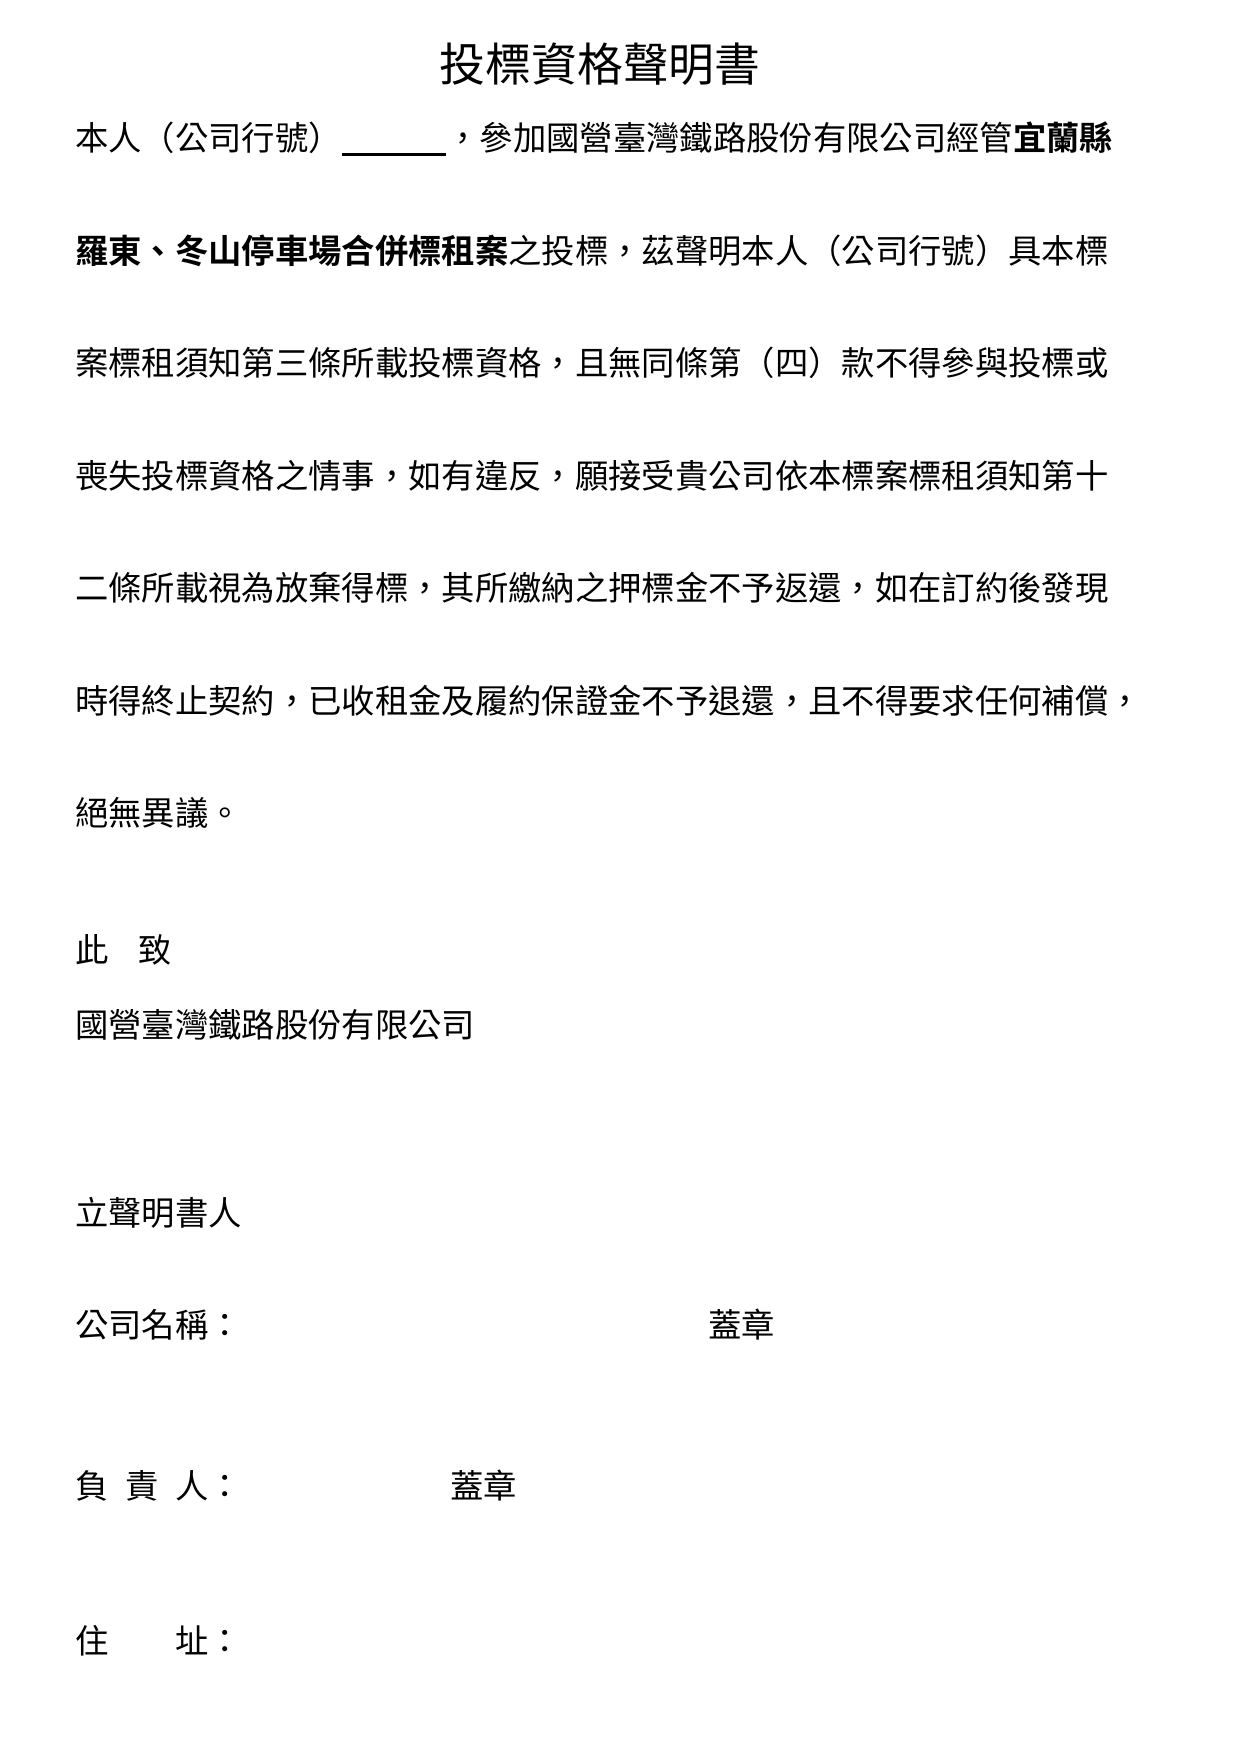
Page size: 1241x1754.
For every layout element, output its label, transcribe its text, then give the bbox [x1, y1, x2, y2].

text 住 址： [75, 1601, 1125, 1676]
text 負 責 人： 蓋章 [75, 1446, 1125, 1521]
text 此 致 [75, 910, 1125, 985]
text 公司名稱： 蓋章 [75, 1285, 1125, 1360]
text 立聲明書人 [75, 1173, 1125, 1248]
text 國營臺灣鐵路股份有限公司 [75, 985, 1125, 1060]
text 本人（公司行號） ，參加國營臺灣鐵路股份有限公司經管宜蘭縣羅東、冬山停車場合併標租案之投標，茲聲明本人（公司行號）具本標案標租須知第三條所載投標資格，且無同條第（四）款不得參與投標或喪失投標資格之情事，如有違反，願接受貴公司依本標案標租須知第十二條所載視為放棄得標，其所繳納之押標金不予返還，如在訂約後發現時得終止契約，已收租金及履約保證金不予退還，且不得要求任何補償，絕無異議。 [75, 99, 1125, 849]
text 投標資格聲明書 [75, 24, 1125, 99]
